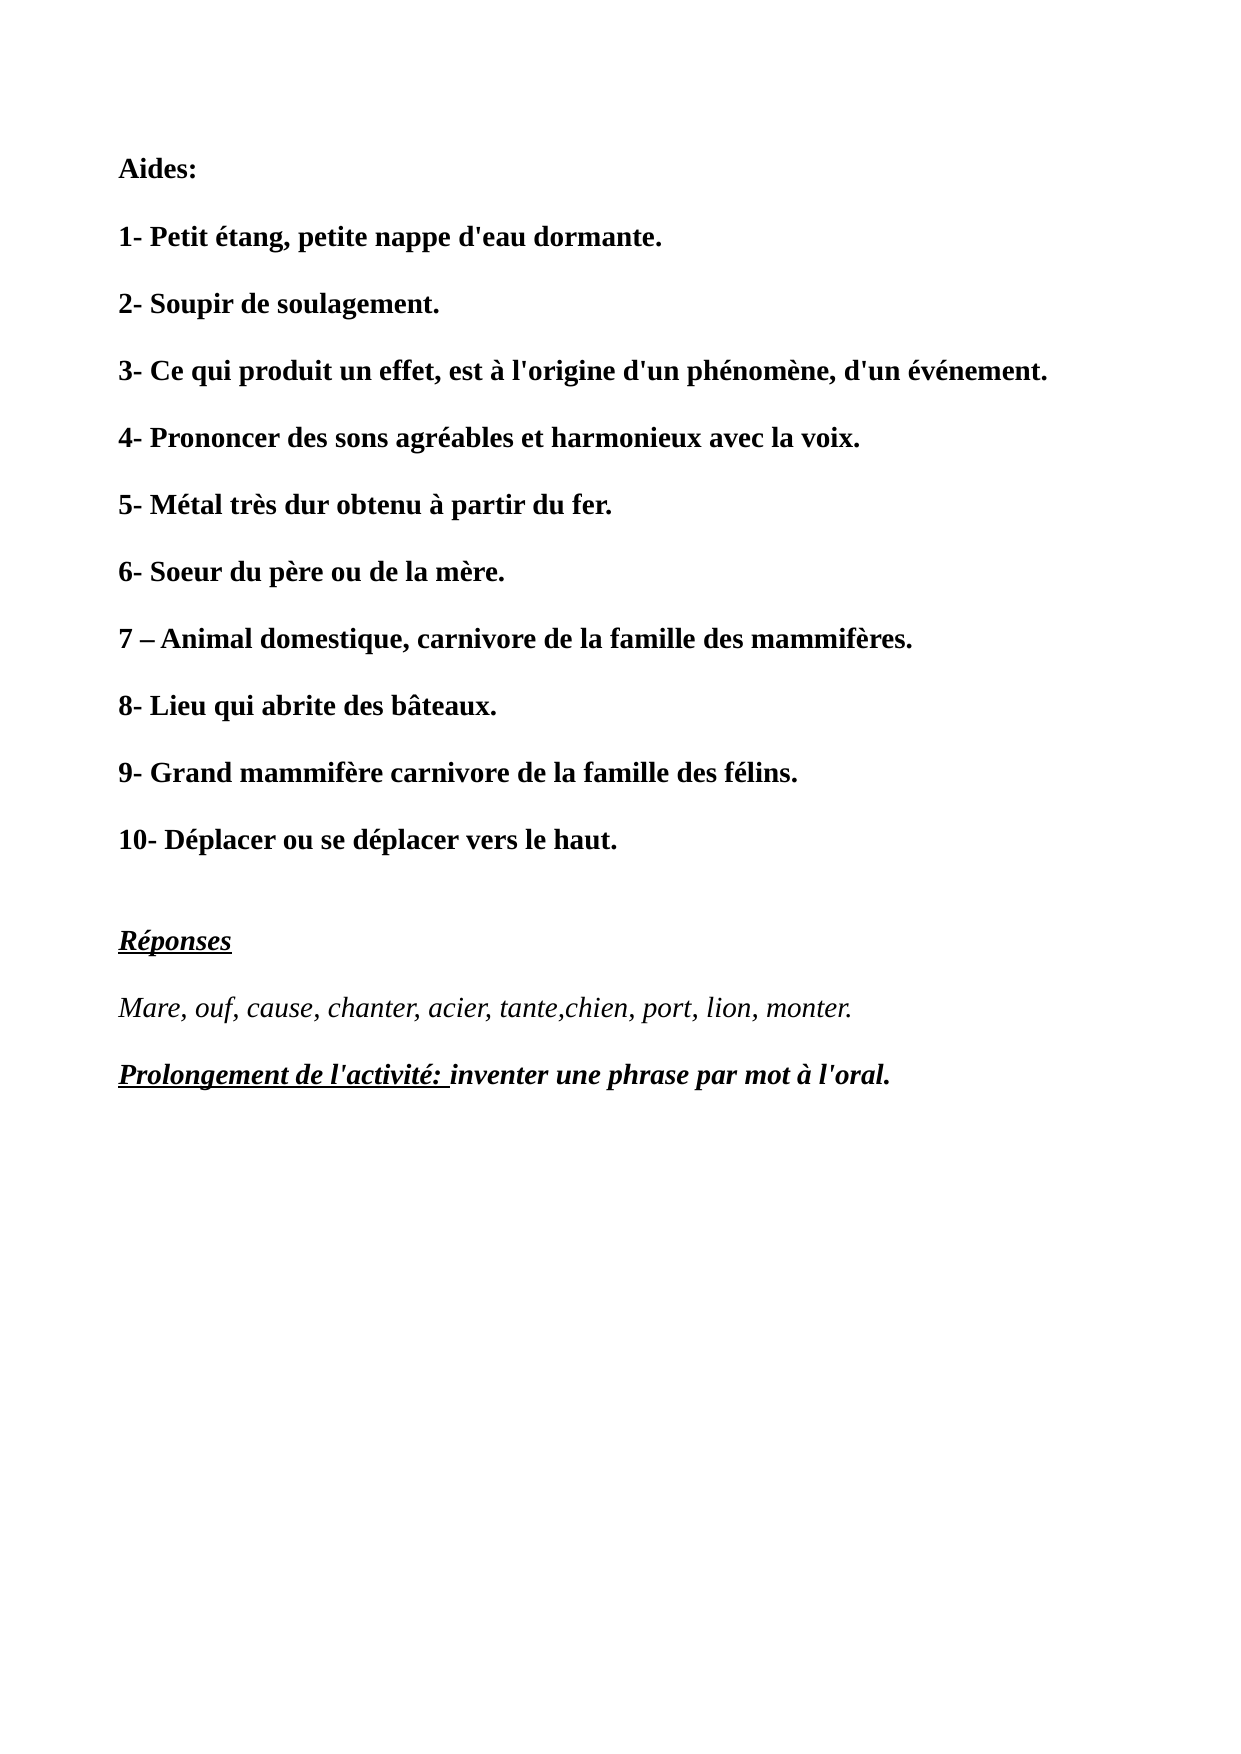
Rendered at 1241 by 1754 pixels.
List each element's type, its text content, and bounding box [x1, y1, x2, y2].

text Aides: [118, 152, 1122, 185]
text 8- Lieu qui abrite des bâteaux. [118, 688, 1122, 722]
text 6- Soeur du père ou de la mère. [118, 554, 1122, 588]
text 3- Ce qui produit un effet, est à l'origine d'un phénomène, d'un événement. [118, 353, 1122, 386]
text 9- Grand mammifère carnivore de la famille des félins. [118, 755, 1122, 789]
text 4- Prononcer des sons agréables et harmonieux avec la voix. [118, 420, 1122, 453]
text 5- Métal très dur obtenu à partir du fer. [118, 487, 1122, 521]
text Réponses [118, 923, 1122, 957]
text 10- Déplacer ou se déplacer vers le haut. [118, 822, 1122, 856]
text 1- Petit étang, petite nappe d'eau dormante. [118, 219, 1122, 252]
text Prolongement de l'activité: inventer une phrase par mot à l'oral. [118, 1057, 1122, 1091]
text 2- Soupir de soulagement. [118, 286, 1122, 319]
text 7 – Animal domestique, carnivore de la famille des mammifères. [118, 621, 1122, 655]
text Mare, ouf, cause, chanter, acier, tante,chien, port, lion, monter. [118, 990, 1122, 1024]
